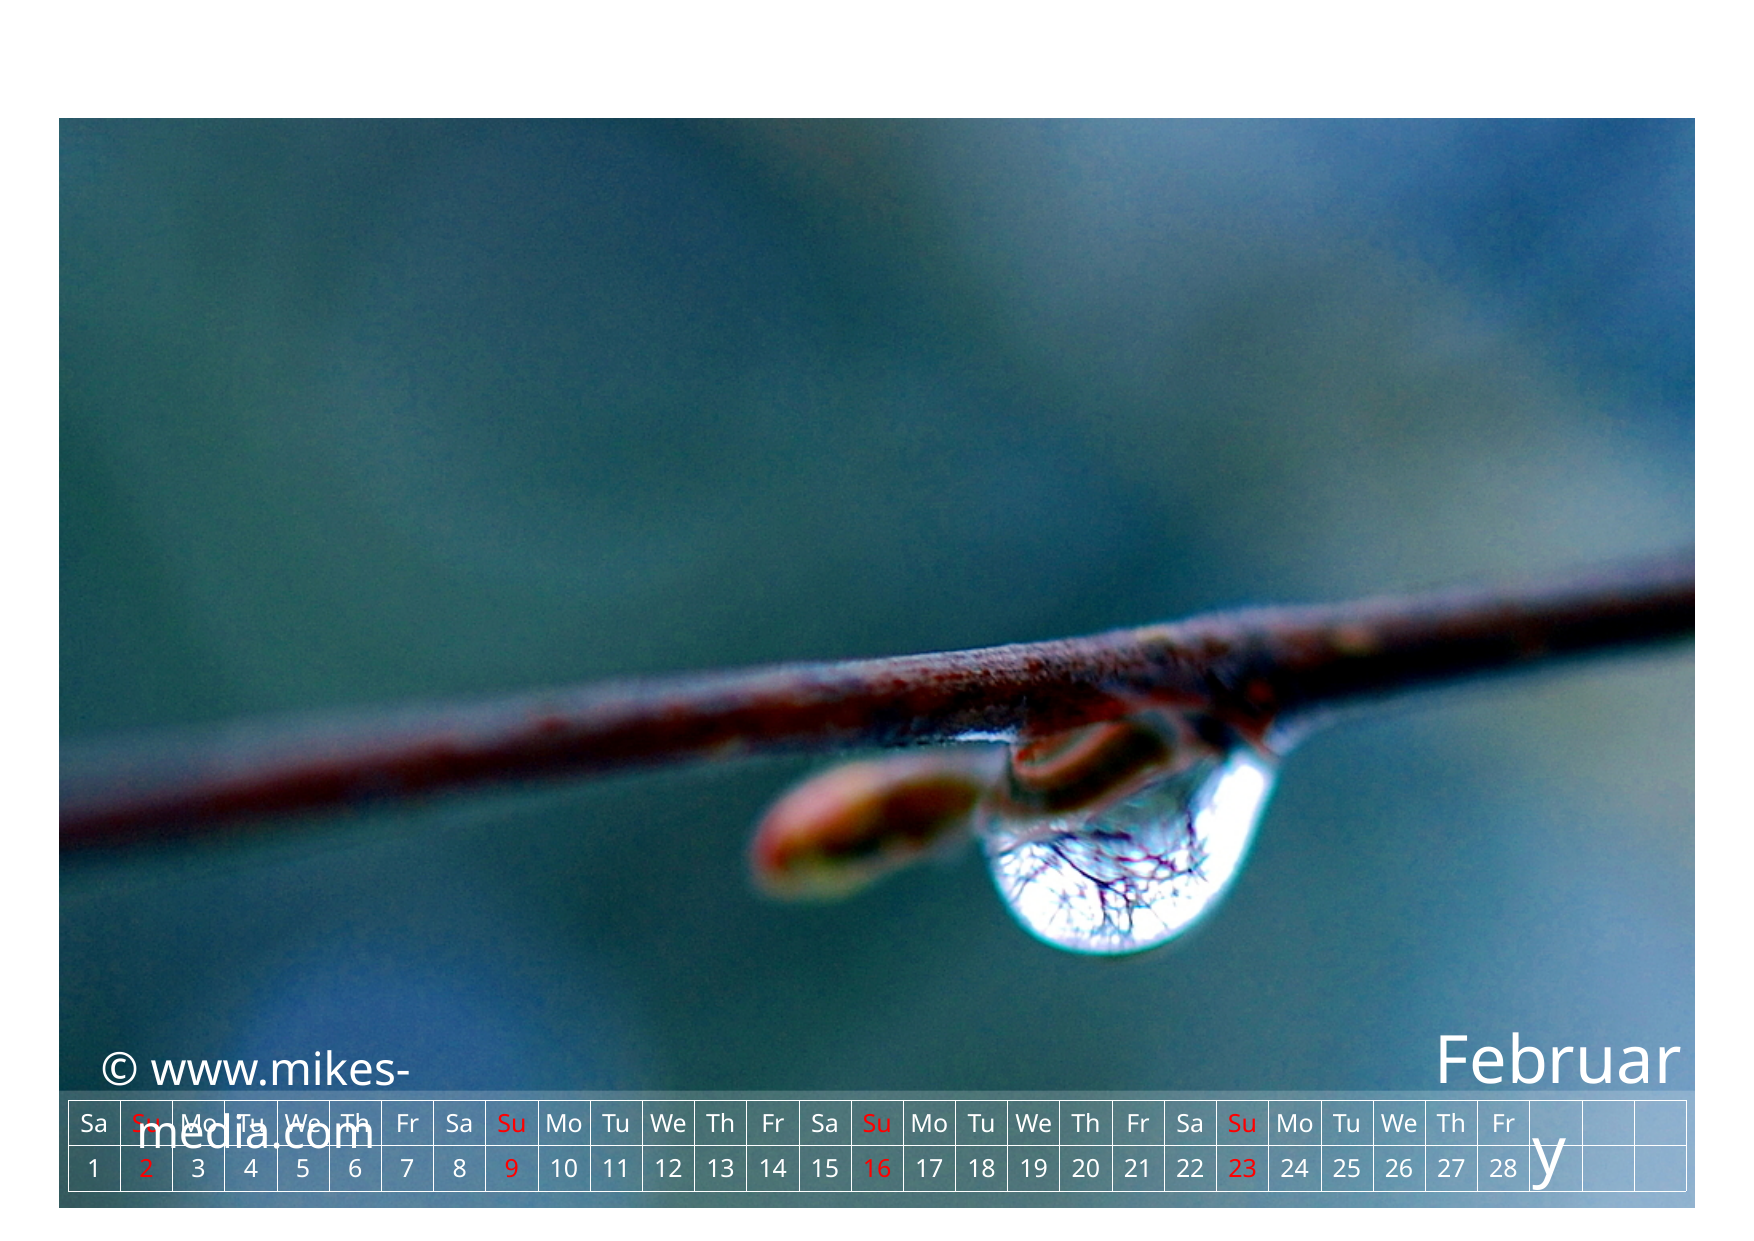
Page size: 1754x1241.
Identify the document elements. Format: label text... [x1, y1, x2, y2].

table_header Su [486, 1101, 538, 1145]
table_cell 14 [747, 1146, 799, 1191]
table_cell 12 [643, 1146, 694, 1191]
table_cell 5 [278, 1162, 329, 1191]
table_cell 15 [800, 1146, 851, 1191]
table_cell 1 [69, 1162, 120, 1191]
table_header We [643, 1101, 694, 1145]
table_header Tu [1322, 1101, 1373, 1145]
table_header We [1374, 1101, 1403, 1145]
table_header Tu [591, 1101, 642, 1145]
table_header Sa [452, 1101, 485, 1145]
table_header Sa [1165, 1101, 1216, 1145]
table_cell 13 [695, 1146, 746, 1191]
table_header Mo [904, 1101, 955, 1145]
table_cell 10 [539, 1146, 590, 1191]
table_cell 4 [225, 1162, 277, 1191]
table_header Th [695, 1101, 746, 1145]
table_header Fr [747, 1101, 799, 1145]
table_cell 26 [1374, 1146, 1403, 1191]
text February [1403, 1012, 1695, 1194]
text © www.mikes-media.com [59, 1037, 452, 1162]
table_cell 16 [852, 1146, 903, 1191]
table_cell 9 [486, 1146, 538, 1191]
table_header We [1008, 1101, 1059, 1145]
table_cell 6 [330, 1162, 381, 1191]
table_header Fr [1113, 1101, 1164, 1145]
table_header Mo [1269, 1101, 1321, 1145]
table_cell 18 [956, 1146, 1007, 1191]
table_cell 23 [1217, 1146, 1268, 1191]
table_cell 11 [591, 1146, 642, 1191]
table_cell 2 [121, 1162, 172, 1191]
table_cell 25 [1322, 1146, 1373, 1191]
table_header Tu [956, 1101, 1007, 1145]
table_header Sa [800, 1101, 851, 1145]
table_cell 19 [1008, 1146, 1059, 1191]
table_cell 21 [1113, 1146, 1164, 1191]
table_cell 22 [1165, 1146, 1216, 1191]
table_cell 24 [1269, 1146, 1321, 1191]
table_header Su [852, 1101, 903, 1145]
table_header Mo [539, 1101, 590, 1145]
table_cell 20 [1060, 1146, 1112, 1191]
table_cell 17 [904, 1146, 955, 1191]
table_header Su [1217, 1101, 1268, 1145]
table_cell 7 [382, 1162, 433, 1191]
table_header Th [1060, 1101, 1112, 1145]
table_cell 8 [434, 1146, 485, 1191]
picture [59, 118, 1695, 1090]
table_cell 3 [173, 1162, 224, 1191]
